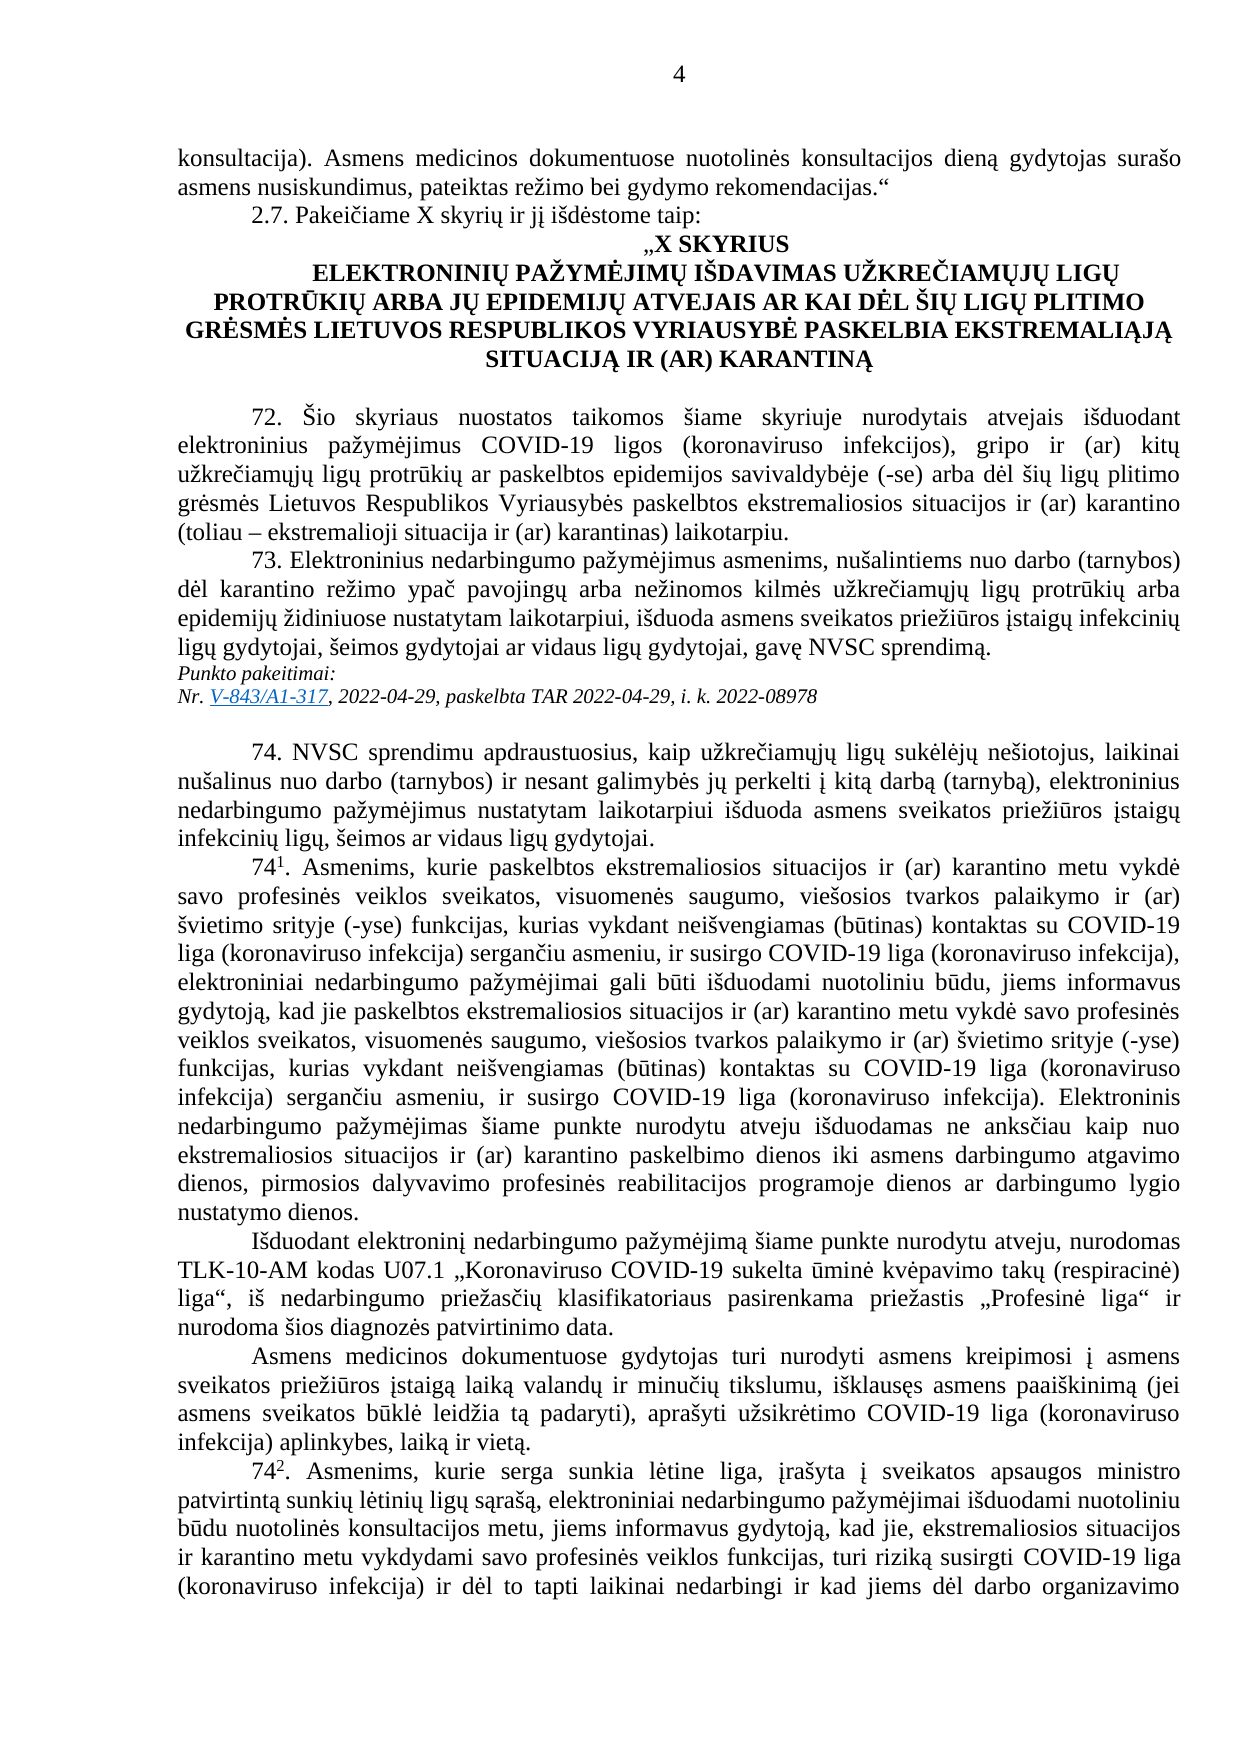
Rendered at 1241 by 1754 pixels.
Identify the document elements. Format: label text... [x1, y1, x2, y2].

text 74. NVSC sprendimu apdraustuosius, kaip užkrečiamųjų ligų sukėlėjų nešiotojus, laikinai nušalinus nuo darbo (tarnybos) ir nesant galimybės jų perkelti į kitą darbą (tarnybą), elektroninius nedarbingumo pažymėjimus nustatytam laikotarpiui išduoda asmens sveikatos priežiūros įstaigų infekcinių ligų, šeimos ar vidaus ligų gydytojai. [177, 737, 1181, 852]
text konsultacija). Asmens medicinos dokumentuose nuotolinės konsultacijos dieną gydytojas surašo asmens nusiskundimus, pateiktas režimo bei gydymo rekomendacijas.“ [177, 143, 1181, 200]
text 2.7. Pakeičiame X skyrių ir jį išdėstome taip: [177, 200, 1181, 229]
text Punkto pakeitimai: [177, 660, 1181, 684]
text 73. Elektroninius nedarbingumo pažymėjimus asmenims, nušalintiems nuo darbo (tarnybos) dėl karantino režimo ypač pavojingų arba nežinomos kilmės užkrečiamųjų ligų protrūkių arba epidemijų židiniuose nustatytam laikotarpiui, išduoda asmens sveikatos priežiūros įstaigų infekcinių ligų gydytojai, šeimos gydytojai ar vidaus ligų gydytojai, gavę NVSC sprendimą. [177, 545, 1181, 660]
text 741. Asmenims, kurie paskelbtos ekstremaliosios situacijos ir (ar) karantino metu vykdė savo profesinės veiklos sveikatos, visuomenės saugumo, viešosios tvarkos palaikymo ir (ar) švietimo srityje (-yse) funkcijas, kurias vykdant neišvengiamas (būtinas) kontaktas su COVID-19 liga (koronaviruso infekcija) sergančiu asmeniu, ir susirgo COVID-19 liga (koronaviruso infekcija), elektroniniai nedarbingumo pažymėjimai gali būti išduodami nuotoliniu būdu, jiems informavus gydytoją, kad jie paskelbtos ekstremaliosios situacijos ir (ar) karantino metu vykdė savo profesinės veiklos sveikatos, visuomenės saugumo, viešosios tvarkos palaikymo ir (ar) švietimo srityje (-yse) funkcijas, kurias vykdant neišvengiamas (būtinas) kontaktas su COVID-19 liga (koronaviruso infekcija) sergančiu asmeniu, ir susirgo COVID-19 liga (koronaviruso infekcija). Elektroninis nedarbingumo pažymėjimas šiame punkte nurodytu atveju išduodamas ne anksčiau kaip nuo ekstremaliosios situacijos ir (ar) karantino paskelbimo dienos iki asmens darbingumo atgavimo dienos, pirmosios dalyvavimo profesinės reabilitacijos programoje dienos ar darbingumo lygio nustatymo dienos. [177, 852, 1181, 1226]
text 742. Asmenims, kurie serga sunkia lėtine liga, įrašyta į sveikatos apsaugos ministro patvirtintą sunkių lėtinių ligų sąrašą, elektroniniai nedarbingumo pažymėjimai išduodami nuotoliniu būdu nuotolinės konsultacijos metu, jiems informavus gydytoją, kad jie, ekstremaliosios situacijos ir karantino metu vykdydami savo profesinės veiklos funkcijas, turi riziką susirgti COVID-19 liga (koronaviruso infekcija) ir dėl to tapti laikinai nedarbingi ir kad jiems dėl darbo organizavimo [177, 1456, 1181, 1600]
text 72. Šio skyriaus nuostatos taikomos šiame skyriuje nurodytais atvejais išduodant elektroninius pažymėjimus COVID-19 ligos (koronaviruso infekcijos), gripo ir (ar) kitų užkrečiamųjų ligų protrūkių ar paskelbtos epidemijos savivaldybėje (-se) arba dėl šių ligų plitimo grėsmės Lietuvos Respublikos Vyriausybės paskelbtos ekstremaliosios situacijos ir (ar) karantino (toliau – ekstremalioji situacija ir (ar) karantinas) laikotarpiu. [177, 402, 1181, 545]
text Asmens medicinos dokumentuose gydytojas turi nurodyti asmens kreipimosi į asmens sveikatos priežiūros įstaigą laiką valandų ir minučių tikslumu, išklausęs asmens paaiškinimą (jei asmens sveikatos būklė leidžia tą padaryti), aprašyti užsikrėtimo COVID-19 liga (koronaviruso infekcija) aplinkybes, laiką ir vietą. [177, 1341, 1181, 1456]
text ELEKTRONINIŲ PAŽYMĖJIMŲ IŠDAVIMAS UŽKREČIAMŲJŲ LIGŲ PROTRŪKIŲ ARBA JŲ EPIDEMIJŲ ATVEJAIS AR KAI DĖL ŠIŲ LIGŲ PLITIMO GRĖSMĖS LIETUVOS RESPUBLIKOS VYRIAUSYBĖ PASKELBIA EKSTREMALIĄJĄ SITUACIJĄ IR (AR) KARANTINĄ [177, 258, 1181, 373]
text „X skyrius [177, 229, 1181, 258]
text Nr. V-843/A1-317, 2022-04-29, paskelbta TAR 2022-04-29, i. k. 2022-08978 [177, 684, 1181, 708]
text Išduodant elektroninį nedarbingumo pažymėjimą šiame punkte nurodytu atveju, nurodomas TLK-10-AM kodas U07.1 „Koronaviruso COVID-19 sukelta ūminė kvėpavimo takų (respiracinė) liga“, iš nedarbingumo priežasčių klasifikatoriaus pasirenkama priežastis „Profesinė liga“ ir nurodoma šios diagnozės patvirtinimo data. [177, 1226, 1181, 1341]
